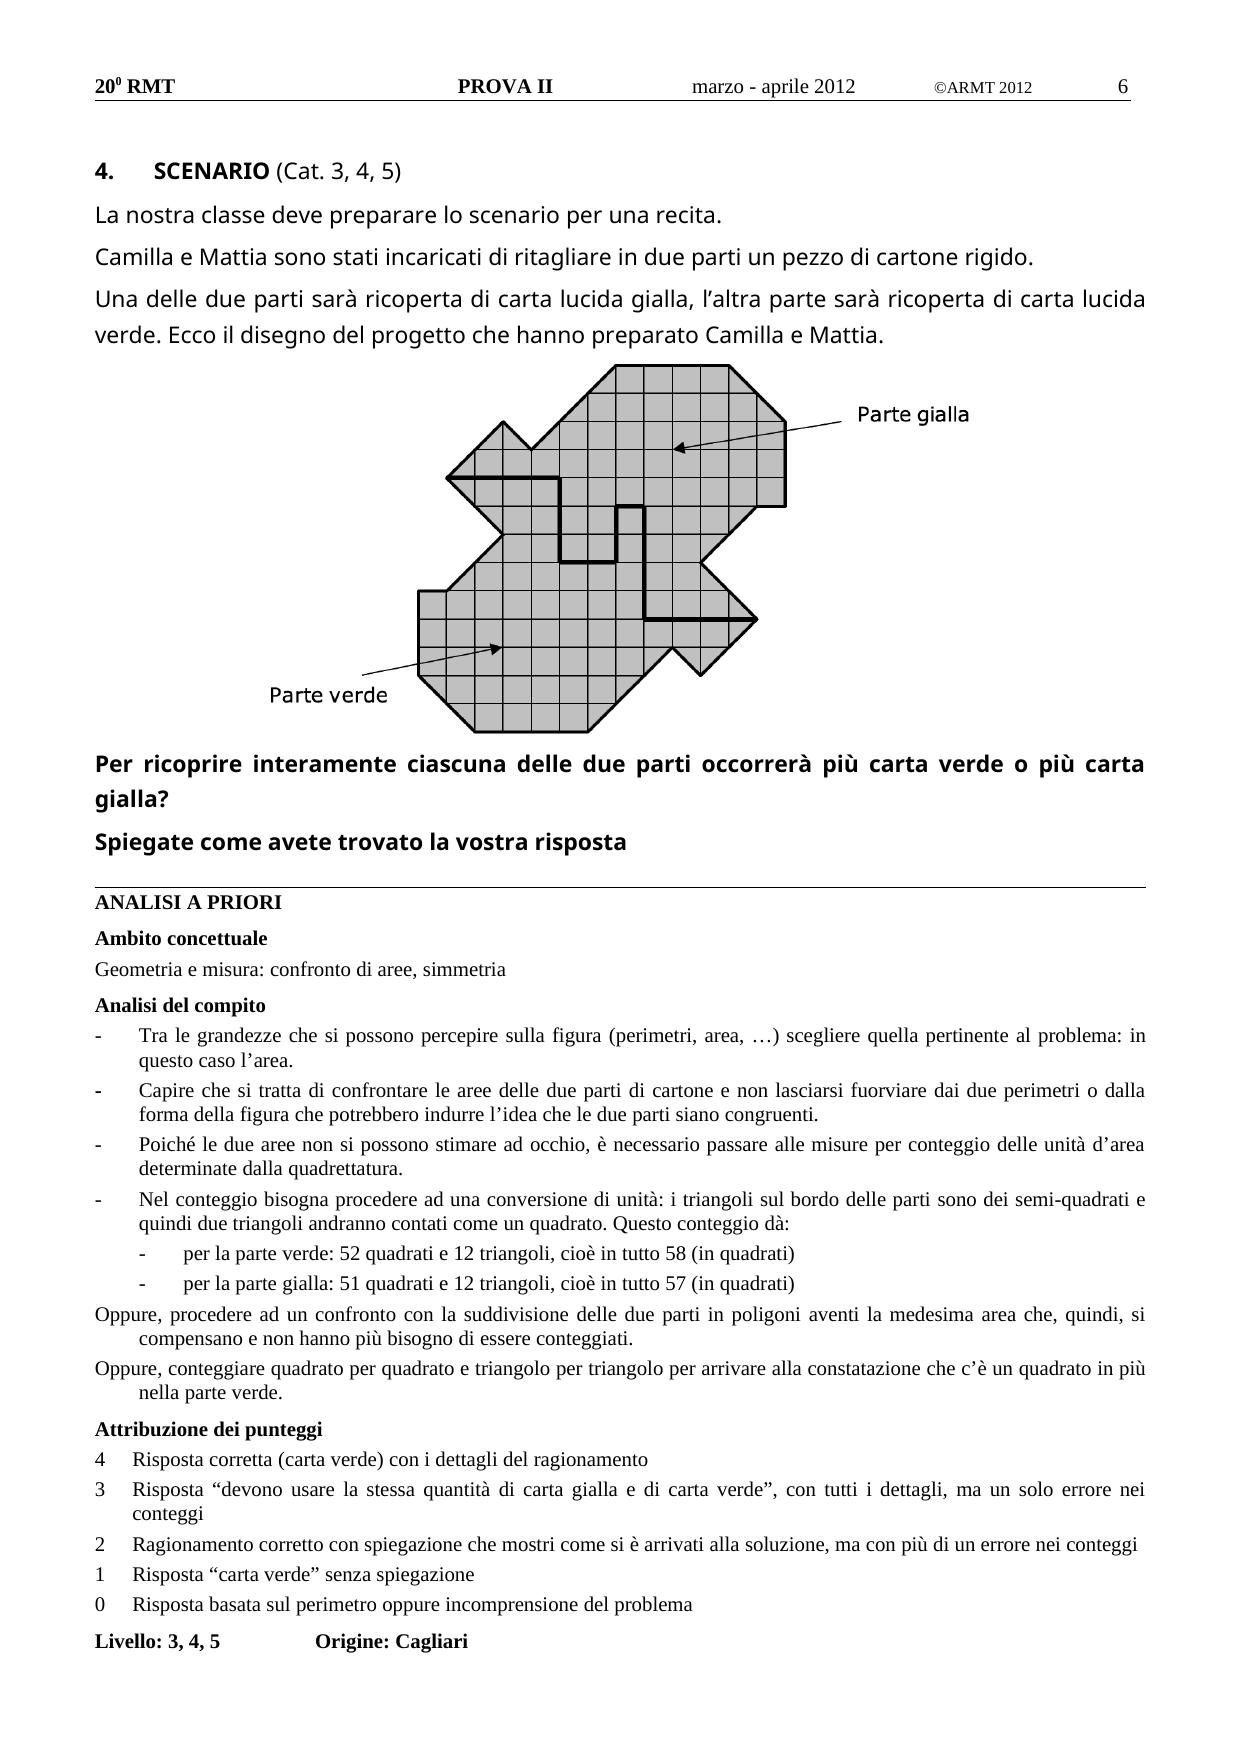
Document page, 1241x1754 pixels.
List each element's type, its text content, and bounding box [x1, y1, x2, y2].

text Ambito concettuale [94, 926, 1146, 950]
text Oppure, conteggiare quadrato per quadrato e triangolo per triangolo per arrivare alla constatazione che c’è un quadrato in più nella parte verde. [94, 1356, 1146, 1404]
text - Capire che si tratta di confrontare le aree delle due parti di cartone e non lasciarsi fuorviare dai due perimetri o dalla forma della figura che potrebbero indurre l’idea che le due parti siano congruenti. [94, 1078, 1146, 1126]
text 4. SCENARIO (Cat. 3, 4, 5) [94, 155, 1146, 186]
text 2 Ragionamento corretto con spiegazione che mostri come si è arrivati alla soluzione, ma con più di un errore nei conteggi [94, 1532, 1146, 1556]
text Camilla e Mattia sono stati incaricati di ritagliare in due parti un pezzo di cartone rigido. [94, 241, 1146, 272]
text 0 Risposta basata sul perimetro oppure incomprensione del problema [94, 1592, 1146, 1616]
text - Tra le grandezze che si possono percepire sulla figura (perimetri, area, …) scegliere quella pertinente al problema: in questo caso l’area. [94, 1023, 1146, 1072]
text - Poiché le due aree non si possono stimare ad occhio, è necessario passare alle misure per conteggio delle unità d’area determinate dalla quadrettatura. [94, 1132, 1146, 1180]
text Livello: 3, 4, 5 Origine: Cagliari [94, 1629, 1146, 1653]
text Attribuzione dei punteggi [94, 1417, 1146, 1441]
text Geometria e misura: confronto di aree, simmetria [94, 957, 1146, 981]
text - per la parte gialla: 51 quadrati e 12 triangoli, cioè in tutto 57 (in quadrati) [139, 1271, 1146, 1295]
text ANALISI A PRIOri [94, 888, 1146, 914]
text 1 Risposta “carta verde” senza spiegazione [94, 1562, 1146, 1586]
text - Nel conteggio bisogna procedere ad una conversione di unità: i triangoli sul bordo delle parti sono dei semi-quadrati e quindi due triangoli andranno contati come un quadrato. Questo conteggio dà: [94, 1187, 1146, 1235]
text 3 Risposta “devono usare la stessa quantità di carta gialla e di carta verde”, con tutti i dettagli, ma un solo errore nei conteggi [94, 1477, 1146, 1525]
picture [265, 361, 975, 737]
text - per la parte verde: 52 quadrati e 12 triangoli, cioè in tutto 58 (in quadrati) [139, 1241, 1146, 1265]
text 4 Risposta corretta (carta verde) con i dettagli del ragionamento [94, 1447, 1146, 1471]
text Analisi del compito [94, 993, 1146, 1017]
text Una delle due parti sarà ricoperta di carta lucida gialla, l’altra parte sarà ricoperta di carta lucida verde. Ecco il disegno del progetto che hanno preparato Camilla e Mattia. [94, 283, 1146, 350]
text Per ricoprire interamente ciascuna delle due parti occorrerà più carta verde o più carta gialla? [94, 747, 1146, 815]
text Spiegate come avete trovato la vostra risposta [94, 826, 1146, 857]
text Oppure, procedere ad un confronto con la suddivisione delle due parti in poligoni aventi la medesima area che, quindi, si compensano e non hanno più bisogno di essere conteggiati. [94, 1302, 1146, 1350]
text La nostra classe deve preparare lo scenario per una recita. [94, 199, 1146, 230]
